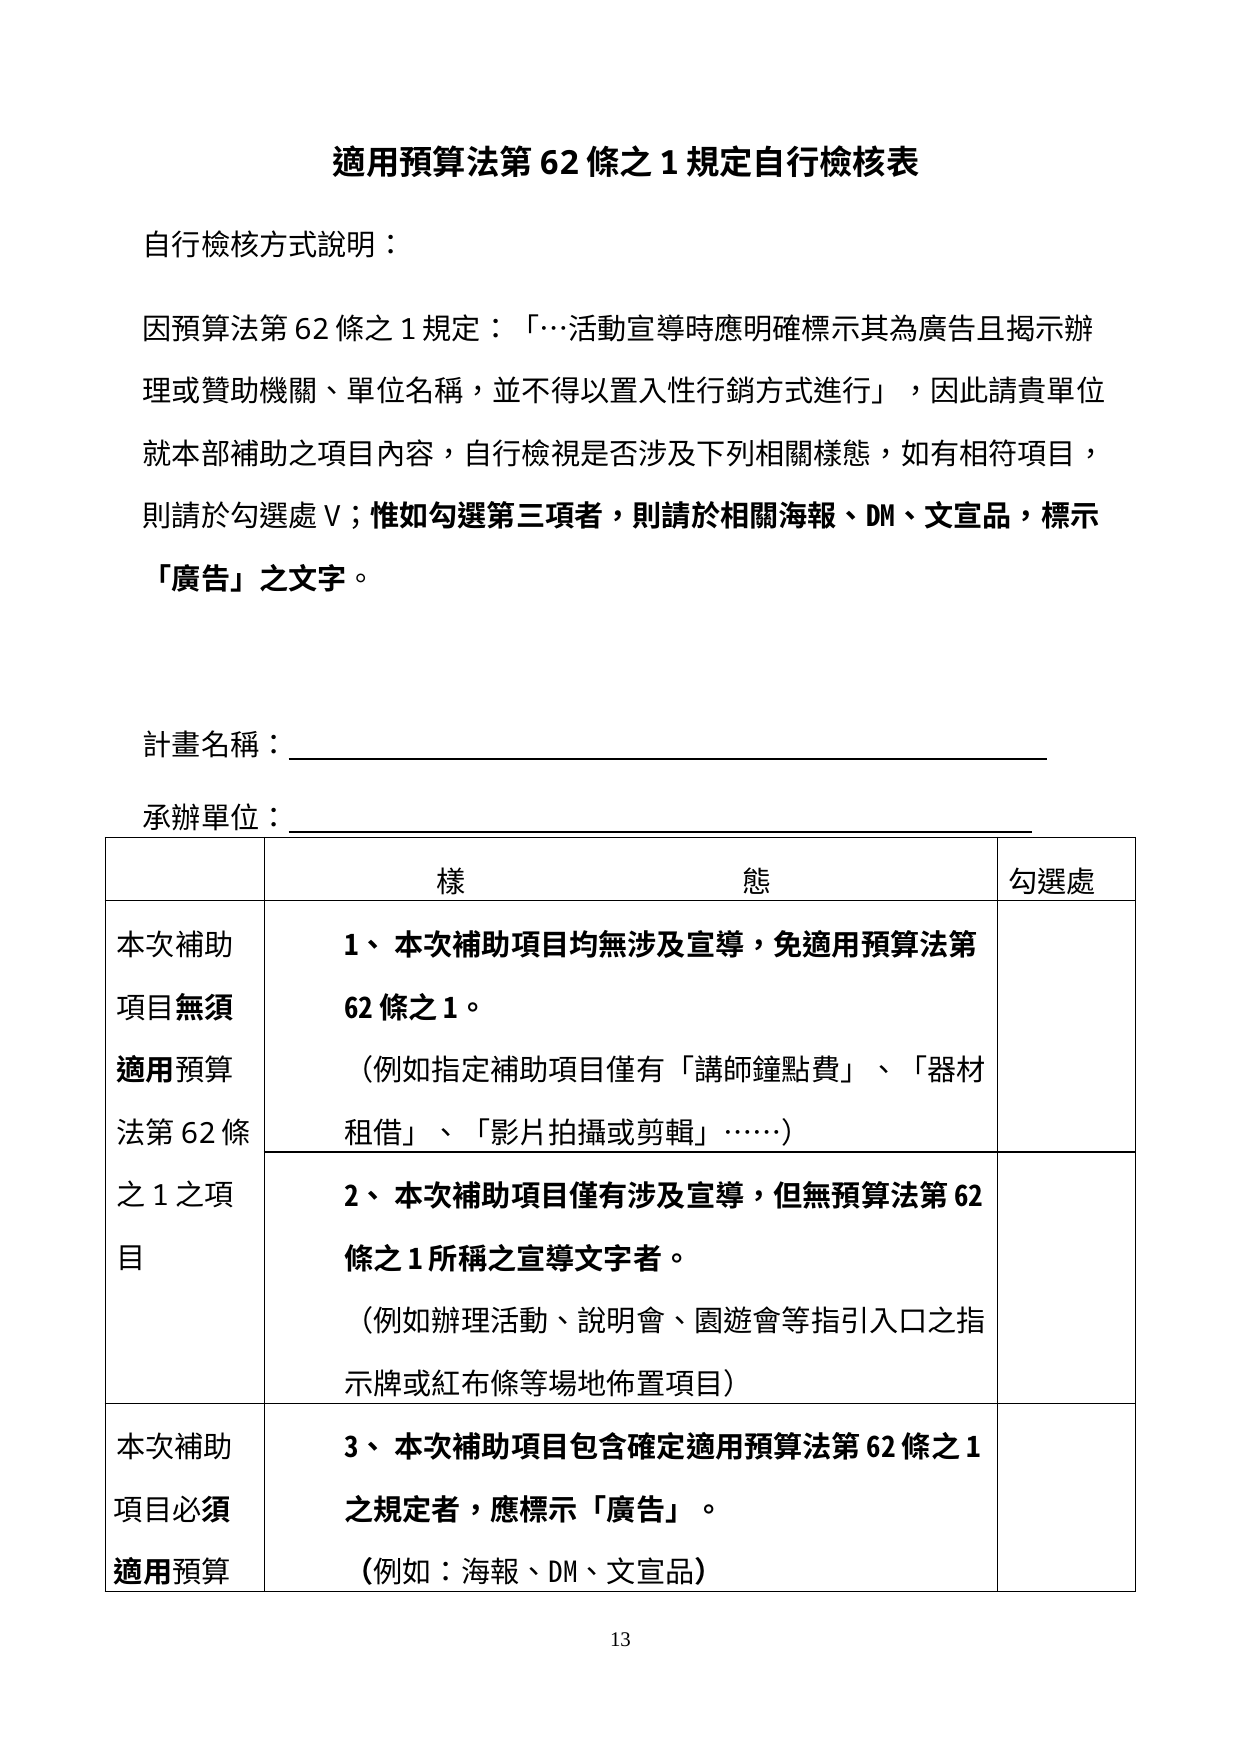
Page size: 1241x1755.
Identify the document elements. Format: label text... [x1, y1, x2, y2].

table_header 適用預算法第62條之1規定自行檢核表 自行檢核方式說明： 因預算法第62條之1規定：「…活動宣導時應明確標示其為廣告且揭示辦理或贊助機關、單位名稱，並不得以置入性行銷方式進行」，因此請貴單位就本部補助之項目內容，自行檢視是否涉及下列相關樣態，如有相符項目，則請於勾選處V；惟如勾選第三項者，則請於相關海報、DM、文宣品，標示「廣告」之文字。 計畫名稱： 承辦單位： [131, 108, 1120, 837]
table_cell 樣 態 [265, 838, 997, 900]
table_cell [998, 1404, 1135, 1591]
table_cell 本次補助項目僅有涉及宣導，但無預算法第62條之1所稱之宣導文字者。 （例如辦理活動、說明會、園遊會等指引入口之指示牌或紅布條等場地佈置項目） [265, 1153, 997, 1402]
table_cell 本次補助項目必須適用預算 [106, 1404, 264, 1591]
table_cell 本次補助項目無須適用預算法第62條之1之項目 [106, 901, 264, 1402]
table_cell 本次補助項目均無涉及宣導，免適用預算法第62條之1。 （例如指定補助項目僅有「講師鐘點費」、「器材租借」、「影片拍攝或剪輯」……） [265, 901, 997, 1151]
table_header [1120, 108, 1135, 837]
table_cell 勾選處 [998, 838, 1135, 900]
table_cell 本次補助項目包含確定適用預算法第62條之1之規定者，應標示「廣告」。 （例如：海報、DM、文宣品） [265, 1404, 997, 1591]
table_cell [998, 901, 1135, 1151]
table_header [105, 108, 131, 837]
table_cell [998, 1153, 1135, 1402]
table_cell [106, 838, 264, 900]
